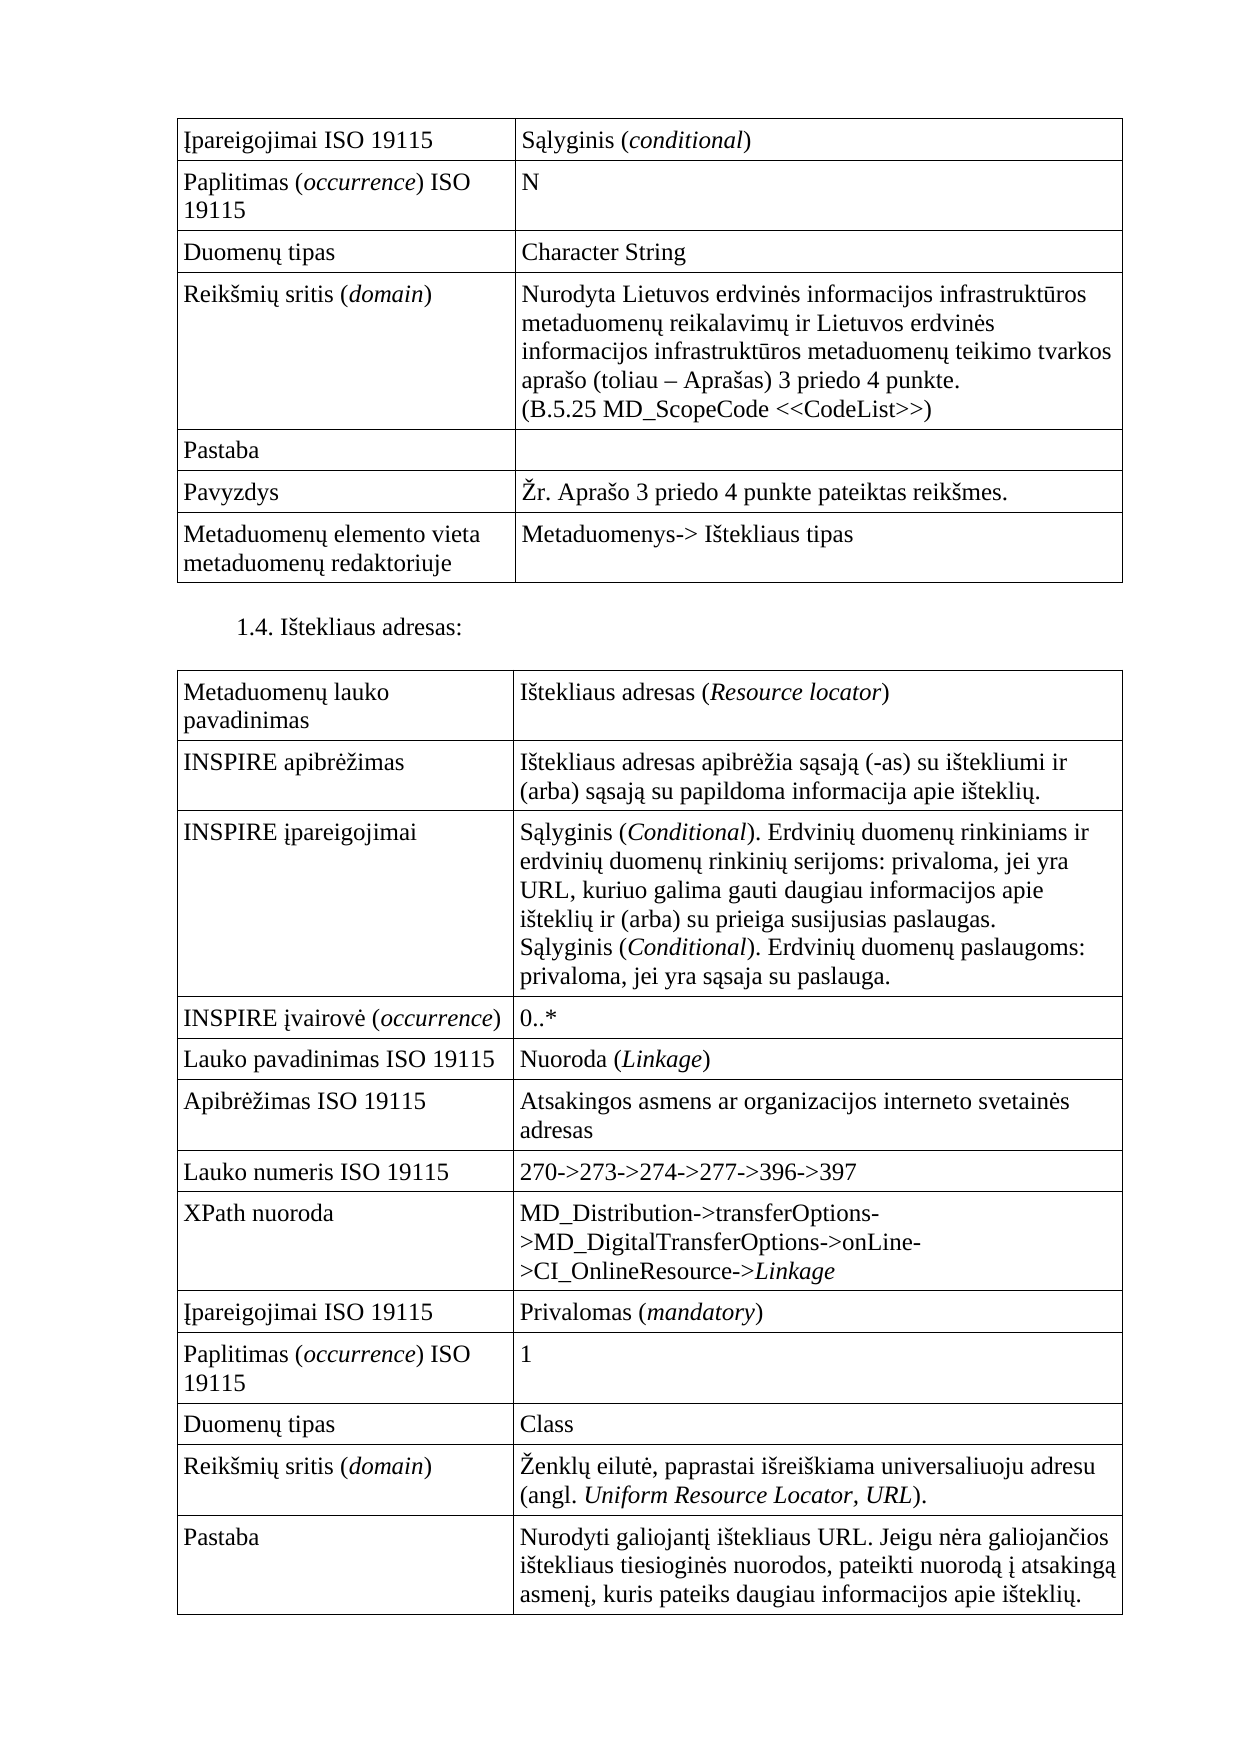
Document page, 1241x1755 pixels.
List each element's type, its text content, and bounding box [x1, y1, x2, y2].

table_cell N [516, 161, 1122, 230]
table_cell INSPIRE įvairovė (occurrence) [178, 997, 513, 1037]
table_cell Reikšmių sritis (domain) [178, 1445, 513, 1514]
text 1.4. Ištekliaus adresas: [177, 612, 1122, 641]
table_cell Ištekliaus adresas apibrėžia sąsają (-as) su ištekliumi ir (arba) sąsają su papildoma informacija apie išteklių. [514, 741, 1122, 810]
table_cell Pastaba [178, 1516, 513, 1614]
table_cell Nurodyta Lietuvos erdvinės informacijos infrastruktūros metaduomenų reikalavimų ir Lietuvos erdvinės informacijos infrastruktūros metaduomenų teikimo tvarkos aprašo (toliau – Aprašas) 3 priedo 4 punkte. (B.5.25 MD_ScopeCode <<CodeList>>) [516, 273, 1122, 428]
table_cell Pavyzdys [178, 471, 515, 512]
table_cell Lauko pavadinimas ISO 19115 [178, 1039, 513, 1079]
table_cell Nuoroda (Linkage) [514, 1039, 1122, 1079]
table_cell Class [514, 1404, 1122, 1444]
table_cell INSPIRE apibrėžimas [178, 741, 513, 810]
table_cell Pastaba [178, 430, 515, 470]
table_cell Duomenų tipas [178, 1404, 513, 1444]
table_cell Įpareigojimai ISO 19115 [178, 119, 515, 160]
table_cell Metaduomenys-> Ištekliaus tipas [516, 513, 1122, 582]
table_cell 1 [514, 1333, 1122, 1402]
table_cell Žr. Aprašo 3 priedo 4 punkte pateiktas reikšmes. [516, 471, 1122, 512]
table_cell Sąlyginis (Conditional). Erdvinių duomenų rinkiniams ir erdvinių duomenų rinkinių serijoms: privaloma, jei yra URL, kuriuo galima gauti daugiau informacijos apie išteklių ir (arba) su prieiga susijusias paslaugas. Sąlyginis (Conditional). Erdvinių duomenų paslaugoms: privaloma, jei yra sąsaja su paslauga. [514, 811, 1122, 996]
table_cell [516, 430, 1122, 470]
table_header Metaduomenų lauko pavadinimas [178, 671, 513, 740]
table_cell XPath nuoroda [178, 1192, 513, 1290]
table_cell Paplitimas (occurrence) ISO 19115 [178, 1333, 513, 1402]
table_cell Lauko numeris ISO 19115 [178, 1151, 513, 1191]
table_cell INSPIRE įpareigojimai [178, 811, 513, 996]
table_cell Metaduomenų elemento vieta metaduomenų redaktoriuje [178, 513, 515, 582]
table_cell Duomenų tipas [178, 231, 515, 272]
table_cell Įpareigojimai ISO 19115 [178, 1291, 513, 1332]
table_cell Apibrėžimas ISO 19115 [178, 1080, 513, 1149]
table_cell Atsakingos asmens ar organizacijos interneto svetainės adresas [514, 1080, 1122, 1149]
table_cell MD_Distribution->transferOptions->MD_DigitalTransferOptions->onLine->CI_OnlineResource->Linkage [514, 1192, 1122, 1290]
table_cell Reikšmių sritis (domain) [178, 273, 515, 428]
table_cell Privalomas (mandatory) [514, 1291, 1122, 1332]
table_header Ištekliaus adresas (Resource locator) [514, 671, 1122, 740]
table_cell Paplitimas (occurrence) ISO 19115 [178, 161, 515, 230]
table_cell Ženklų eilutė, paprastai išreiškiama universaliuoju adresu (angl. Uniform Resource Locator, URL). [514, 1445, 1122, 1514]
table_cell Nurodyti galiojantį ištekliaus URL. Jeigu nėra galiojančios ištekliaus tiesioginės nuorodos, pateikti nuorodą į atsakingą asmenį, kuris pateiks daugiau informacijos apie išteklių. [514, 1516, 1122, 1614]
table_cell 270->273->274->277->396->397 [514, 1151, 1122, 1191]
table_cell Sąlyginis (conditional) [516, 119, 1122, 160]
table_cell Character String [516, 231, 1122, 272]
table_cell 0..* [514, 997, 1122, 1037]
